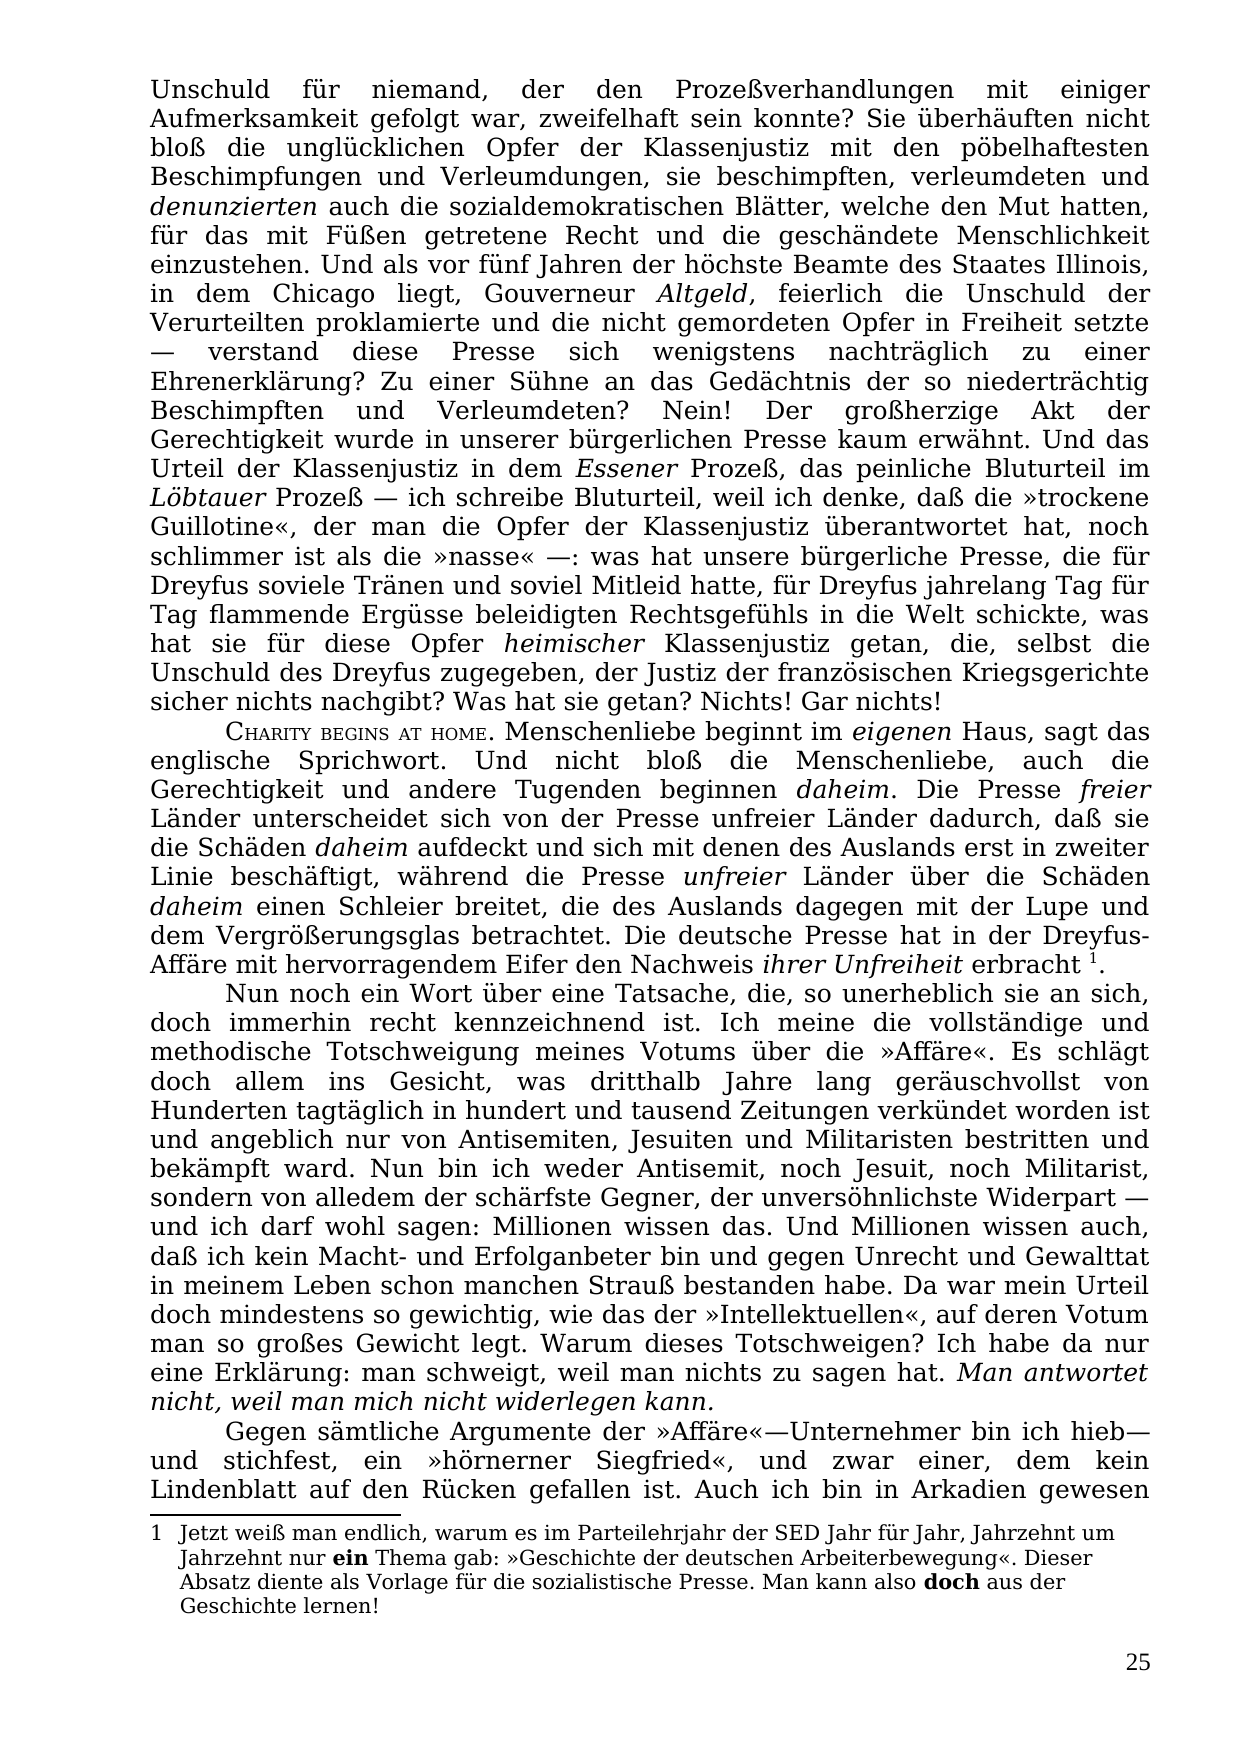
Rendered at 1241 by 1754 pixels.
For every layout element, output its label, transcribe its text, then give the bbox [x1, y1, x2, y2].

text Charity begins at home. Menschenliebe beginnt im eigenen Haus, sagt das englische Sprichwort. Und nicht bloß die Menschenliebe, auch die Gerechtigkeit und andere Tugenden beginnen daheim. Die Presse freier Länder unterscheidet sich von der Presse unfreier Länder dadurch, daß sie die Schäden daheim aufdeckt und sich mit denen des Auslands erst in zweiter Linie beschäftigt, während die Presse unfreier Länder über die Schäden daheim einen Schleier breitet, die des Auslands dagegen mit der Lupe und dem Vergrößerungsglas betrachtet. Die deutsche Presse hat in der Dreyfus-Affäre mit hervorragendem Eifer den Nachweis ihrer Unfreiheit erbracht . [150, 717, 1151, 979]
text Unschuld für niemand, der den Prozeßverhandlungen mit einiger Aufmerksamkeit gefolgt war, zweifelhaft sein konnte? Sie überhäuften nicht bloß die unglücklichen Opfer der Klassenjustiz mit den pöbelhaftesten Beschimpfungen und Verleumdungen, sie beschimpften, verleumdeten und denunzierten auch die sozialdemokratischen Blätter, welche den Mut hatten, für das mit Füßen getretene Recht und die geschändete Menschlichkeit einzustehen. Und als vor fünf Jahren der höchste Beamte des Staates Illinois, in dem Chicago liegt, Gouverneur Altgeld, feierlich die Unschuld der Verurteilten proklamierte und die nicht gemordeten Opfer in Freiheit setzte — verstand diese Presse sich wenigstens nachträglich zu einer Ehrenerklärung? Zu einer Sühne an das Gedächtnis der so niederträchtig Beschimpften und Verleumdeten? Nein! Der großherzige Akt der Gerechtigkeit wurde in unserer bürgerlichen Presse kaum erwähnt. Und das Urteil der Klassenjustiz in dem Essener Prozeß, das peinliche Bluturteil im Löbtauer Prozeß — ich schreibe Bluturteil, weil ich denke, daß die »trockene Guillotine«, der man die Opfer der Klassenjustiz überantwortet hat, noch schlimmer ist als die »nasse« —: was hat unsere bürgerliche Presse, die für Dreyfus soviele Tränen und soviel Mitleid hatte, für Dreyfus jahrelang Tag für Tag flammende Ergüsse beleidigten Rechtsgefühls in die Welt schickte, was hat sie für diese Opfer heimischer Klassenjustiz getan, die, selbst die Unschuld des Dreyfus zugegeben, der Justiz der französischen Kriegsgerichte sicher nichts nachgibt? Was hat sie getan? Nichts! Gar nichts! [150, 75, 1151, 717]
text Jetzt weiß man endlich, warum es im Parteilehrjahr der SED Jahr für Jahr, Jahrzehnt um Jahrzehnt nur ein Thema gab: »Geschichte der deutschen Arbeiterbewegung«. Dieser Absatz diente als Vorlage für die sozialistische Presse. Man kann also doch aus der Geschichte lernen! [150, 1521, 1151, 1618]
text Nun noch ein Wort über eine Tatsache, die, so unerheblich sie an sich, doch immerhin recht kennzeichnend ist. Ich meine die vollständige und methodische Totschweigung meines Votums über die »Affäre«. Es schlägt doch allem ins Gesicht, was dritthalb Jahre lang geräuschvollst von Hunderten tagtäglich in hundert und tausend Zeitungen verkündet worden ist und angeblich nur von Antisemiten, Jesuiten und Militaristen bestritten und bekämpft ward. Nun bin ich weder Antisemit, noch Jesuit, noch Militarist, sondern von alledem der schärfste Gegner, der unversöhnlichste Widerpart — und ich darf wohl sagen: Millionen wissen das. Und Millionen wissen auch, daß ich kein Macht- und Erfolganbeter bin und gegen Unrecht und Gewalttat in meinem Leben schon manchen Strauß bestanden habe. Da war mein Urteil doch mindestens so gewichtig, wie das der »Intellektuellen«, auf deren Votum man so großes Gewicht legt. Warum dieses Totschweigen? Ich habe da nur eine Erklärung: man schweigt, weil man nichts zu sagen hat. Man antwortet nicht, weil man mich nicht widerlegen kann. [150, 979, 1151, 1417]
text Gegen sämtliche Argumente der »Affäre«—Unternehmer bin ich hieb— und stichfest, ein »hörnerner Siegfried«, und zwar einer, dem kein Lindenblatt auf den Rücken gefallen ist. Auch ich bin in Arkadien gewesen [150, 1417, 1151, 1504]
